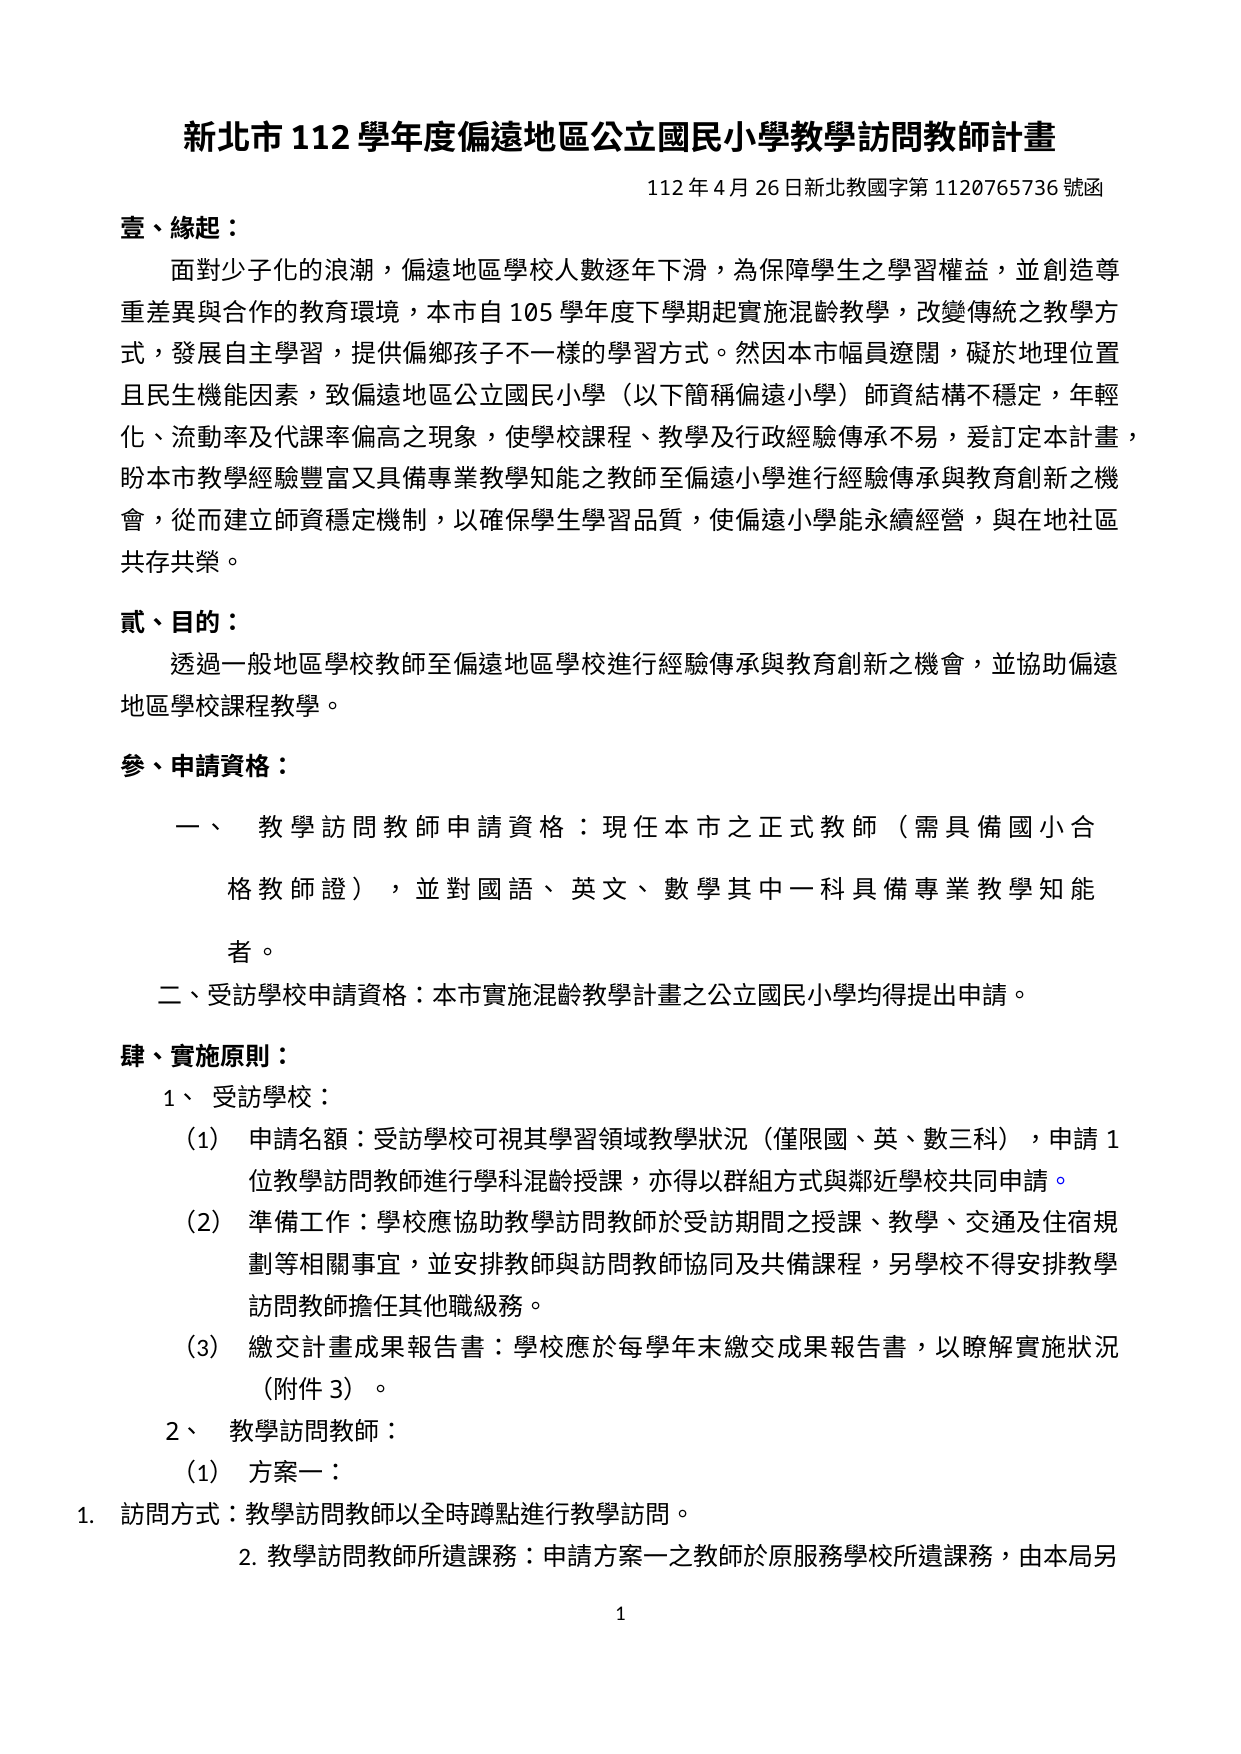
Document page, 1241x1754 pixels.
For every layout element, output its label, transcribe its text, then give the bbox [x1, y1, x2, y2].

list 繳交計畫成果報告書：學校應於每學年末繳交成果報告書，以瞭解實施狀況（附件3）。 [171, 1323, 1120, 1407]
text 新北市112學年度偏遠地區公立國民小學教學訪問教師計畫 [120, 113, 1120, 159]
text 壹、緣起： [120, 204, 1120, 246]
text 肆、實施原則： [120, 1032, 1120, 1073]
text 面對少子化的浪潮，偏遠地區學校人數逐年下滑，為保障學生之學習權益，並創造尊重差異與合作的教育環境，本市自105學年度下學期起實施混齡教學，改變傳統之教學方式，發展自主學習，提供偏鄉孩子不一樣的學習方式。然因本市幅員遼闊，礙於地理位置且民生機能因素，致偏遠地區公立國民小學（以下簡稱偏遠小學）師資結構不穩定，年輕化、流動率及代課率偏高之現象，使學校課程、教學及行政經驗傳承不易，爰訂定本計畫，盼本市教學經驗豐富又具備專業教學知能之教師至偏遠小學進行經驗傳承與教育創新之機會，從而建立師資穩定機制，以確保學生學習品質，使偏遠小學能永續經營，與在地社區共存共榮。 [120, 246, 1120, 579]
text 參、申請資格： [120, 742, 1120, 784]
list 申請名額：受訪學校可視其學習領域教學狀況（僅限國、英、數三科），申請1位教學訪問教師進行學科混齡授課，亦得以群組方式與鄰近學校共同申請。 [171, 1115, 1120, 1198]
list 訪問方式：教學訪問教師以全時蹲點進行教學訪問。 [76, 1490, 1120, 1532]
text 一、 教學訪問教師申請資格：現任本市之正式教師（需具備國小合格教師證），並對國語、英文、數學其中一科具備專業教學知能者。 [120, 784, 1120, 971]
text 二、受訪學校申請資格：本市實施混齡教學計畫之公立國民小學均得提出申請。 [120, 971, 1120, 1013]
text 透過一般地區學校教師至偏遠地區學校進行經驗傳承與教育創新之機會，並協助偏遠地區學校課程教學。 [120, 640, 1120, 723]
list 受訪學校： [162, 1073, 1120, 1115]
text 112年4月26日新北教國字第1120765736號函 [120, 159, 1120, 204]
list 教學訪問教師所遺課務：申請方案一之教師於原服務學校所遺課務，由本局另 [238, 1532, 1120, 1573]
text 貳、目的： [120, 598, 1120, 640]
list 方案一： [171, 1448, 1120, 1490]
list 教學訪問教師： [164, 1407, 1120, 1448]
list 準備工作：學校應協助教學訪問教師於受訪期間之授課、教學、交通及住宿規劃等相關事宜，並安排教師與訪問教師協同及共備課程，另學校不得安排教學訪問教師擔任其他職級務。 [171, 1198, 1120, 1323]
